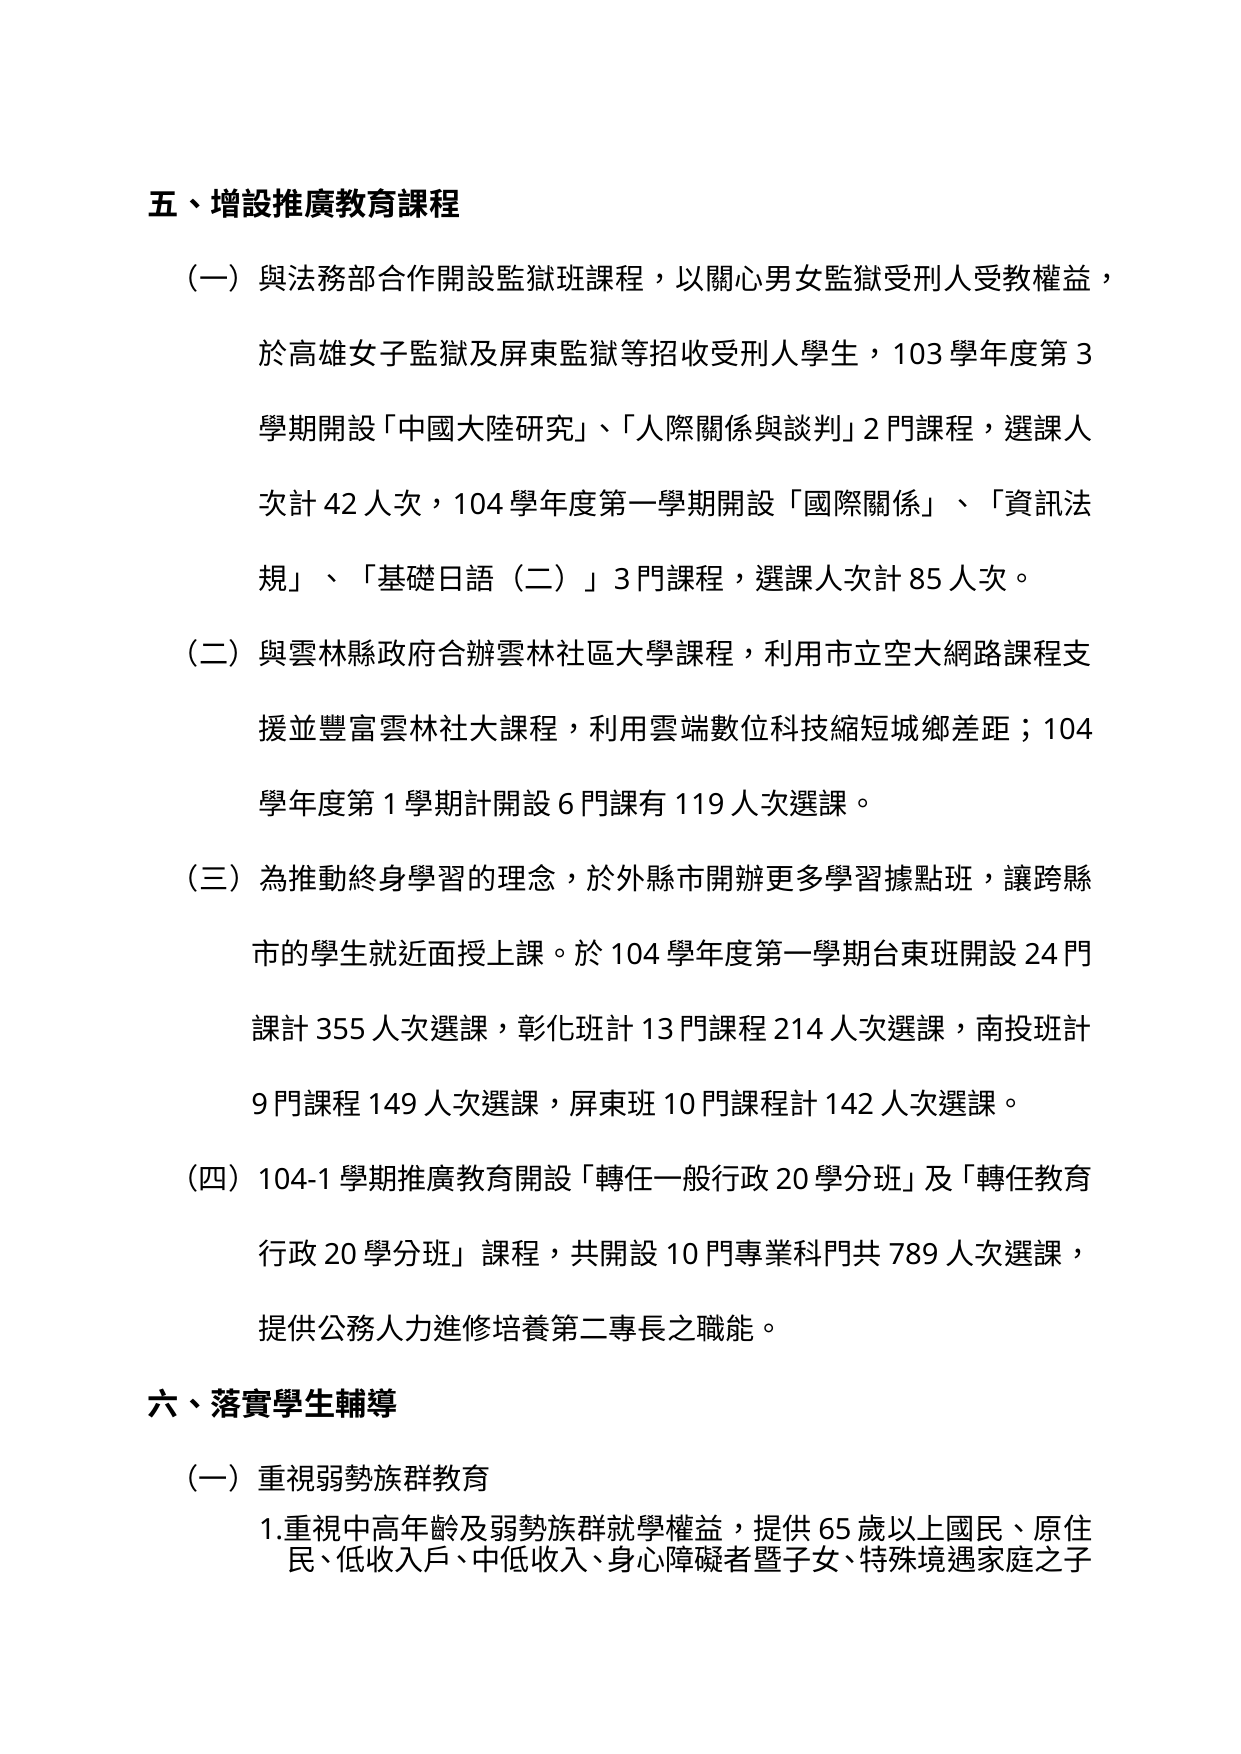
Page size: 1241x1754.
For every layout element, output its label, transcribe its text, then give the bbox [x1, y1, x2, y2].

text （四）104-1學期推廣教育開設「轉任一般行政20學分班」及「轉任教育行政20學分班」課程，共開設10門專業科門共789人次選課，提供公務人力進修培養第二專長之職能。 [169, 1139, 1092, 1364]
text 五、增設推廣教育課程 [148, 164, 1092, 239]
text 1.重視中高年齡及弱勢族群就學權益，提供65歲以上國民、原住民、低收入戶、中低收入、身心障礙者暨子女、特殊境遇家庭之子 [258, 1514, 1092, 1577]
text 六、落實學生輔導 [148, 1364, 1092, 1439]
text （二）與雲林縣政府合辦雲林社區大學課程，利用市立空大網路課程支援並豐富雲林社大課程，利用雲端數位科技縮短城鄉差距；104學年度第1學期計開設6門課有119人次選課。 [169, 614, 1092, 839]
text （一）與法務部合作開設監獄班課程，以關心男女監獄受刑人受教權益，於高雄女子監獄及屏東監獄等招收受刑人學生，103學年度第3學期開設「中國大陸研究」、「人際關係與談判」2門課程，選課人次計42人次，104學年度第一學期開設「國際關係」、「資訊法規」、「基礎日語（二）」3門課程，選課人次計85人次。 [169, 239, 1092, 614]
text （三）為推動終身學習的理念，於外縣市開辦更多學習據點班，讓跨縣市的學生就近面授上課。於104學年度第一學期台東班開設24門課計355人次選課，彰化班計13門課程214人次選課，南投班計9門課程149人次選課，屏東班10門課程計142人次選課。 [169, 839, 1092, 1139]
text （一）重視弱勢族群教育 [169, 1439, 1092, 1514]
